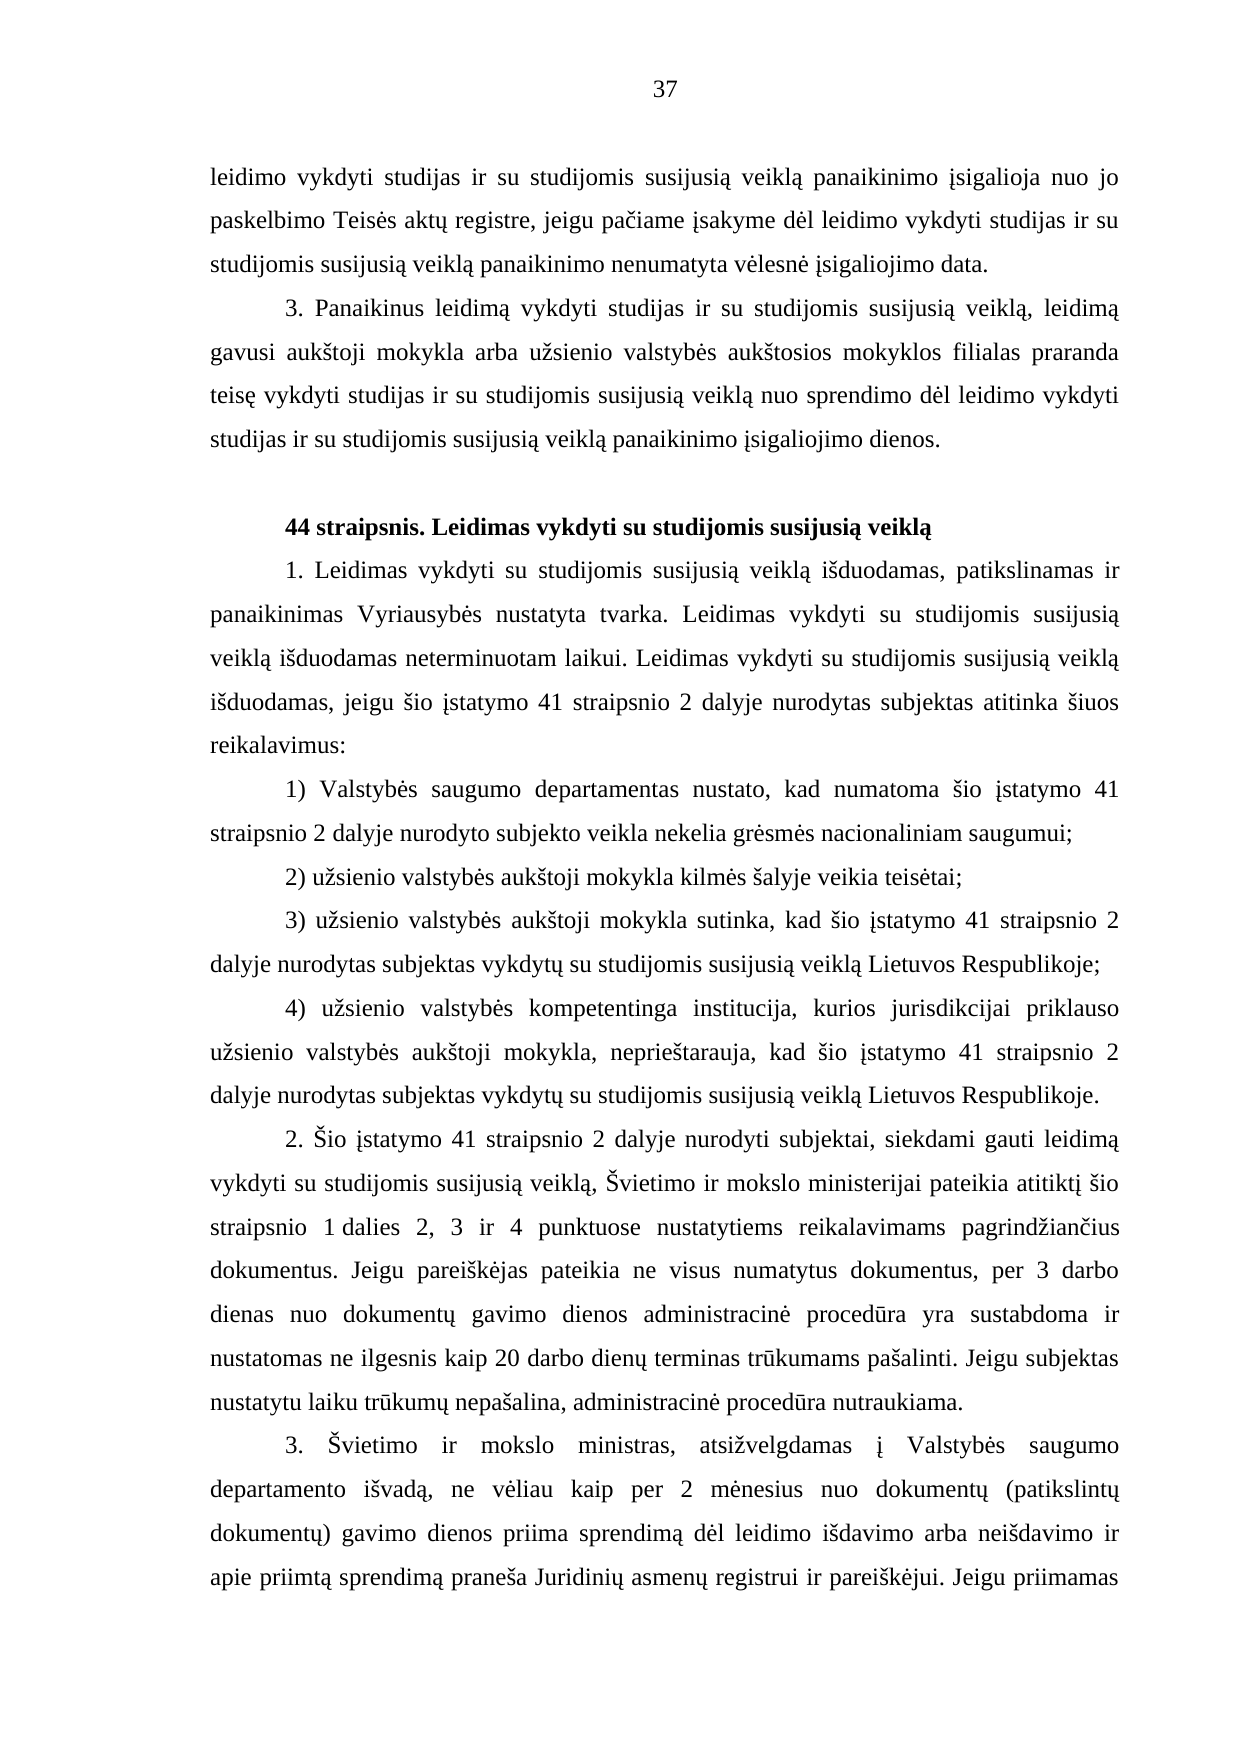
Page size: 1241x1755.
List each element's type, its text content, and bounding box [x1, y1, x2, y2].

text 2. Šio įstatymo 41 straipsnio 2 dalyje nurodyti subjektai, siekdami gauti leidimą vykdyti su studijomis susijusią veiklą, Švietimo ir mokslo ministerijai pateikia atitiktį šio straipsnio 1 dalies 2, 3 ir 4 punktuose nustatytiems reikalavimams pagrindžiančius dokumentus. Jeigu pareiškėjas pateikia ne visus numatytus dokumentus, per 3 darbo dienas nuo dokumentų gavimo dienos administracinė procedūra yra sustabdoma ir nustatomas ne ilgesnis kaip 20 darbo dienų terminas trūkumams pašalinti. Jeigu subjektas nustatytu laiku trūkumų nepašalina, administracinė procedūra nutraukiama. [210, 1112, 1120, 1419]
text 1) Valstybės saugumo departamentas nustato, kad numatoma šio įstatymo 41 straipsnio 2 dalyje nurodyto subjekto veikla nekelia grėsmės nacionaliniam saugumui; [210, 762, 1120, 850]
text 44 straipsnis. Leidimas vykdyti su studijomis susijusią veiklą [210, 500, 1120, 544]
text 3. Panaikinus leidimą vykdyti studijas ir su studijomis susijusią veiklą, leidimą gavusi aukštoji mokykla arba užsienio valstybės aukštosios mokyklos filialas praranda teisę vykdyti studijas ir su studijomis susijusią veiklą nuo sprendimo dėl leidimo vykdyti studijas ir su studijomis susijusią veiklą panaikinimo įsigaliojimo dienos. [210, 281, 1120, 456]
text 3) užsienio valstybės aukštoji mokykla sutinka, kad šio įstatymo 41 straipsnio 2 dalyje nurodytas subjektas vykdytų su studijomis susijusią veiklą Lietuvos Respublikoje; [210, 894, 1120, 981]
text 4) užsienio valstybės kompetentinga institucija, kurios jurisdikcijai priklauso užsienio valstybės aukštoji mokykla, neprieštarauja, kad šio įstatymo 41 straipsnio 2 dalyje nurodytas subjektas vykdytų su studijomis susijusią veiklą Lietuvos Respublikoje. [210, 981, 1120, 1112]
text 2) užsienio valstybės aukštoji mokykla kilmės šalyje veikia teisėtai; [210, 850, 1120, 894]
text leidimo vykdyti studijas ir su studijomis susijusią veiklą panaikinimo įsigalioja nuo jo paskelbimo Teisės aktų registre, jeigu pačiame įsakyme dėl leidimo vykdyti studijas ir su studijomis susijusią veiklą panaikinimo nenumatyta vėlesnė įsigaliojimo data. [210, 150, 1120, 281]
text 3. Švietimo ir mokslo ministras, atsižvelgdamas į Valstybės saugumo departamento išvadą, ne vėliau kaip per 2 mėnesius nuo dokumentų (patikslintų dokumentų) gavimo dienos priima sprendimą dėl leidimo išdavimo arba neišdavimo ir apie priimtą sprendimą praneša Juridinių asmenų registrui ir pareiškėjui. Jeigu priimamas [210, 1419, 1120, 1594]
text 1. Leidimas vykdyti su studijomis susijusią veiklą išduodamas, patikslinamas ir panaikinimas Vyriausybės nustatyta tvarka. Leidimas vykdyti su studijomis susijusią veiklą išduodamas neterminuotam laikui. Leidimas vykdyti su studijomis susijusią veiklą išduodamas, jeigu šio įstatymo 41 straipsnio 2 dalyje nurodytas subjektas atitinka šiuos reikalavimus: [210, 544, 1120, 762]
